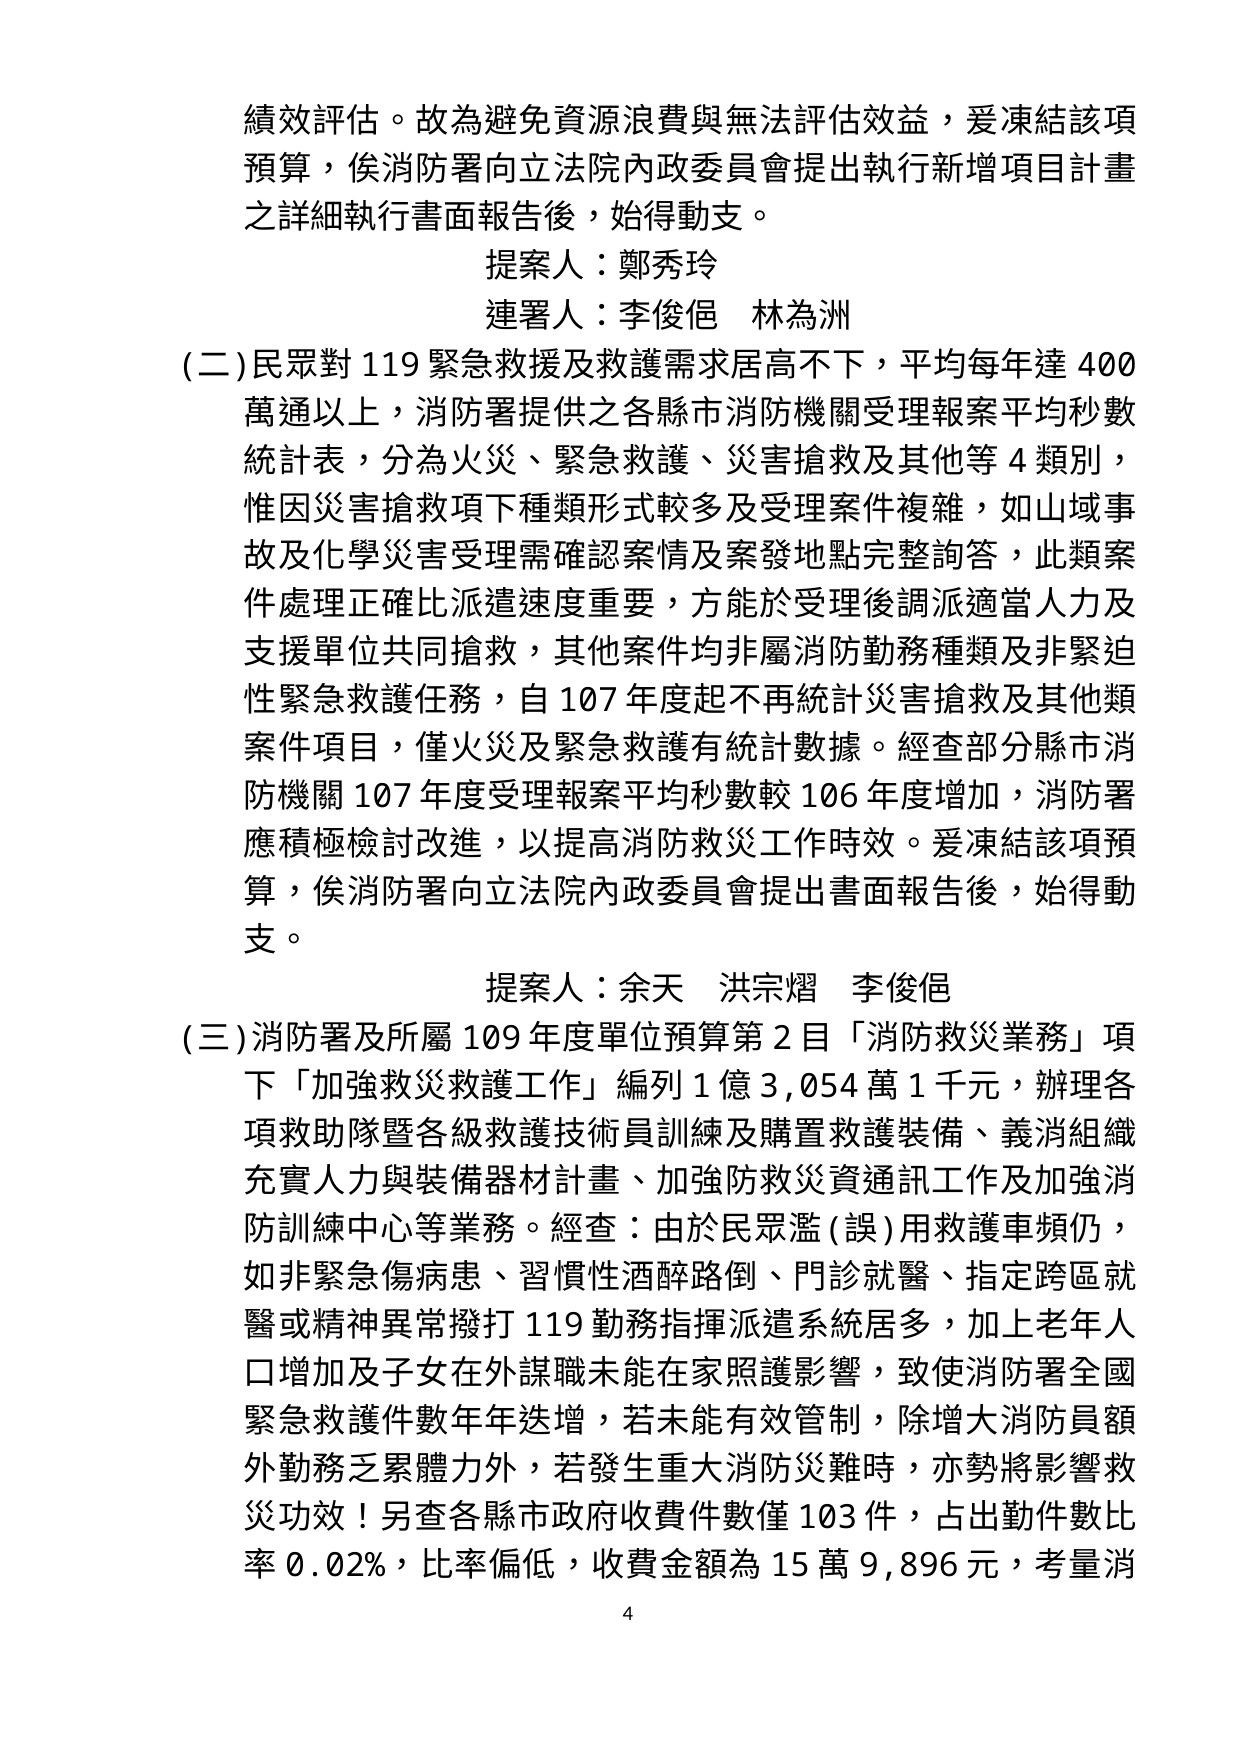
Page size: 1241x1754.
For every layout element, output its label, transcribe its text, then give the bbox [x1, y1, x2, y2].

text 績效評估。故為避免資源浪費與無法評估效益，爰凍結該項預算，俟消防署向立法院內政委員會提出執行新增項目計畫之詳細執行書面報告後，始得動支。 [177, 94, 1137, 238]
text 提案人：鄭秀玲 [118, 238, 1138, 288]
text (二)民眾對119緊急救援及救護需求居高不下，平均每年達400萬通以上，消防署提供之各縣市消防機關受理報案平均秒數統計表，分為火災、緊急救護、災害搶救及其他等4類別，惟因災害搶救項下種類形式較多及受理案件複雜，如山域事故及化學災害受理需確認案情及案發地點完整詢答，此類案件處理正確比派遣速度重要，方能於受理後調派適當人力及支援單位共同搶救，其他案件均非屬消防勤務種類及非緊迫性緊急救護任務，自107年度起不再統計災害搶救及其他類案件項目，僅火災及緊急救護有統計數據。經查部分縣市消防機關107年度受理報案平均秒數較106年度增加，消防署應積極檢討改進，以提高消防救災工作時效。爰凍結該項預算，俟消防署向立法院內政委員會提出書面報告後，始得動支。 [177, 338, 1137, 961]
text 連署人：李俊俋 林為洲 [118, 288, 1138, 338]
text (三)消防署及所屬109年度單位預算第2目「消防救災業務」項下「加強救災救護工作」編列1億3,054萬1千元，辦理各項救助隊暨各級救護技術員訓練及購置救護裝備、義消組織充實人力與裝備器材計畫、加強防救災資通訊工作及加強消防訓練中心等業務。經查：由於民眾濫(誤)用救護車頻仍，如非緊急傷病患、習慣性酒醉路倒、門診就醫、指定跨區就醫或精神異常撥打119勤務指揮派遣系統居多，加上老年人口增加及子女在外謀職未能在家照護影響，致使消防署全國緊急救護件數年年迭增，若未能有效管制，除增大消防員額外勤務乏累體力外，若發生重大消防災難時，亦勢將影響救災功效！另查各縣市政府收費件數僅103件，占出勤件數比率0.02%，比率偏低，收費金額為15萬9,896元，考量消防救護出勤量仍逐年攀升，恐影響緊急醫療救護系統之運作，消防署應加強宣導並研謀對策，以減少濫(誤)用救護資源。爰此凍結該項預算，俟消防署就確實檢討及提出具體改善策略，向立法院內政委員會提出書面報告後，始得動支。 [177, 1011, 1137, 1586]
text 提案人：余天 洪宗熠 李俊俋 [118, 961, 1138, 1011]
